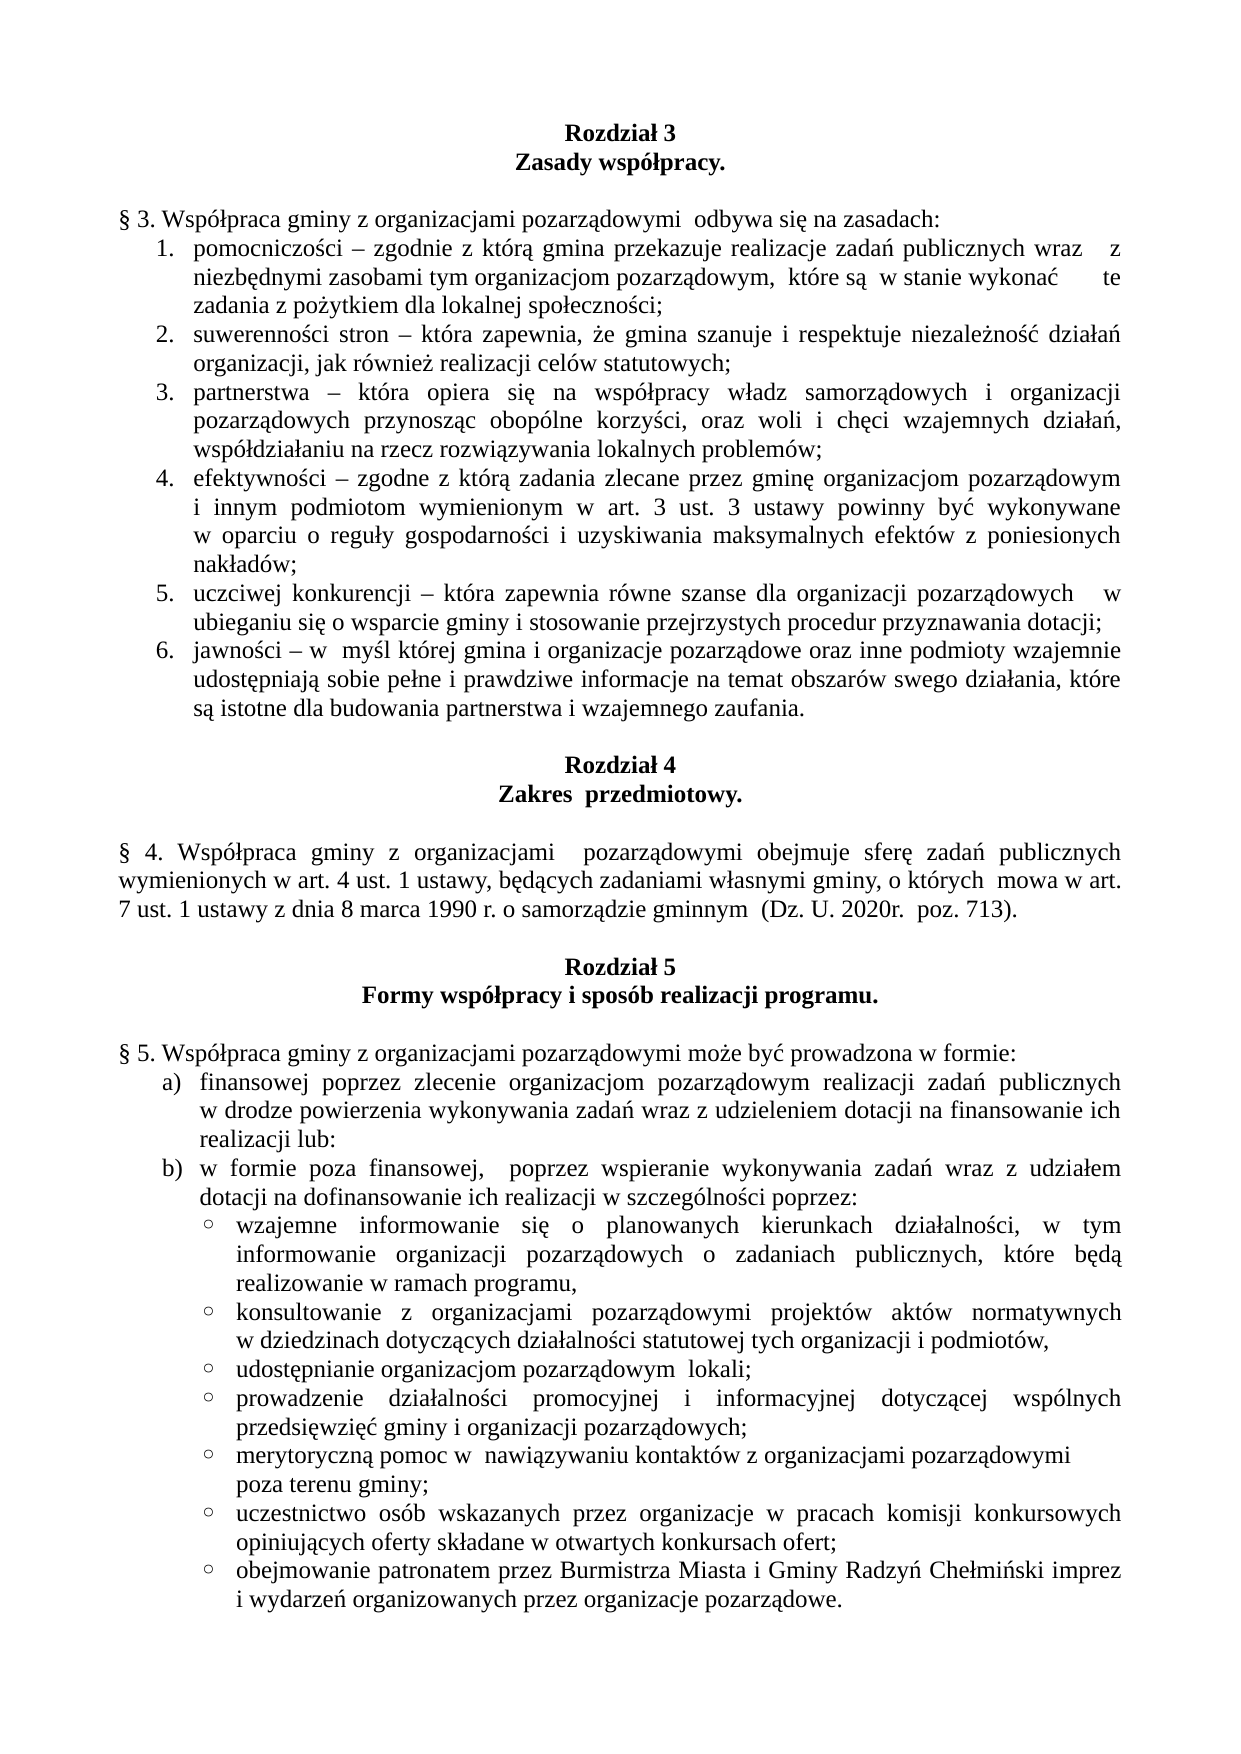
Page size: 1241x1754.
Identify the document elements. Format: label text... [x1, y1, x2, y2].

text Zasady współpracy. [118, 147, 1122, 176]
text Zakres przedmiotowy. [118, 779, 1122, 808]
list obejmowanie patronatem przez Burmistrza Miasta i Gminy Radzyń Chełmiński imprez i wydarzeń organizowanych przez organizacje pozarządowe. [198, 1556, 1122, 1613]
list uczciwej konkurencji – która zapewnia równe szanse dla organizacji pozarządowych w ubieganiu się o wsparcie gminy i stosowanie przejrzystych procedur przyznawania dotacji; [156, 578, 1122, 636]
list partnerstwa – która opiera się na współpracy władz samorządowych i organizacji pozarządowych przynosząc obopólne korzyści, oraz woli i chęci wzajemnych działań, współdziałaniu na rzecz rozwiązywania lokalnych problemów; [156, 377, 1122, 463]
text § 5. Współpraca gminy z organizacjami pozarządowymi może być prowadzona w formie: [118, 1038, 1122, 1067]
text Rozdział 3 [118, 118, 1122, 147]
text poza terenu gminy; [236, 1469, 1122, 1498]
list uczestnictwo osób wskazanych przez organizacje w pracach komisji konkursowych opiniujących oferty składane w otwartych konkursach ofert; [198, 1498, 1122, 1556]
list jawności – w myśl której gmina i organizacje pozarządowe oraz inne podmioty wzajemnie udostępniają sobie pełne i prawdziwe informacje na temat obszarów swego działania, które są istotne dla budowania partnerstwa i wzajemnego zaufania. [156, 636, 1122, 722]
text Rozdział 5 [118, 952, 1122, 981]
list merytoryczną pomoc w nawiązywaniu kontaktów z organizacjami pozarządowymi [198, 1441, 1122, 1469]
text Rozdział 4 [118, 751, 1122, 779]
list udostępnianie organizacjom pozarządowym lokali; [198, 1354, 1122, 1383]
text Formy współpracy i sposób realizacji programu. [118, 981, 1122, 1009]
text § 4. Współpraca gminy z organizacjami pozarządowymi obejmuje sferę zadań publicznych wymienionych w art. 4 ust. 1 ustawy, będących zadaniami własnymi gminy, o których mowa w art. 7 ust. 1 ustawy z dnia 8 marca 1990 r. o samorządzie gminnym (Dz. U. 2020r. poz. 713). [118, 837, 1122, 923]
list pomocniczości – zgodnie z którą gmina przekazuje realizacje zadań publicznych wraz z niezbędnymi zasobami tym organizacjom pozarządowym, które są w stanie wykonać te zadania z pożytkiem dla lokalnej społeczności; [156, 233, 1122, 319]
list wzajemne informowanie się o planowanych kierunkach działalności, w tym informowanie organizacji pozarządowych o zadaniach publicznych, które będą realizowanie w ramach programu, [198, 1211, 1122, 1297]
list suwerenności stron – która zapewnia, że gmina szanuje i respektuje niezależność działań organizacji, jak również realizacji celów statutowych; [156, 319, 1122, 377]
list finansowej poprzez zlecenie organizacjom pozarządowym realizacji zadań publicznych w drodze powierzenia wykonywania zadań wraz z udzieleniem dotacji na finansowanie ich realizacji lub: [162, 1067, 1122, 1153]
list prowadzenie działalności promocyjnej i informacyjnej dotyczącej wspólnych przedsięwzięć gminy i organizacji pozarządowych; [198, 1383, 1122, 1441]
list konsultowanie z organizacjami pozarządowymi projektów aktów normatywnych w dziedzinach dotyczących działalności statutowej tych organizacji i podmiotów, [198, 1297, 1122, 1354]
text § 3. Współpraca gminy z organizacjami pozarządowymi odbywa się na zasadach: [118, 204, 1122, 233]
list w formie poza finansowej, poprzez wspieranie wykonywania zadań wraz z udziałem dotacji na dofinansowanie ich realizacji w szczególności poprzez: [162, 1153, 1122, 1211]
list efektywności – zgodne z którą zadania zlecane przez gminę organizacjom pozarządowym i innym podmiotom wymienionym w art. 3 ust. 3 ustawy powinny być wykonywane w oparciu o reguły gospodarności i uzyskiwania maksymalnych efektów z poniesionych nakładów; [156, 463, 1122, 578]
